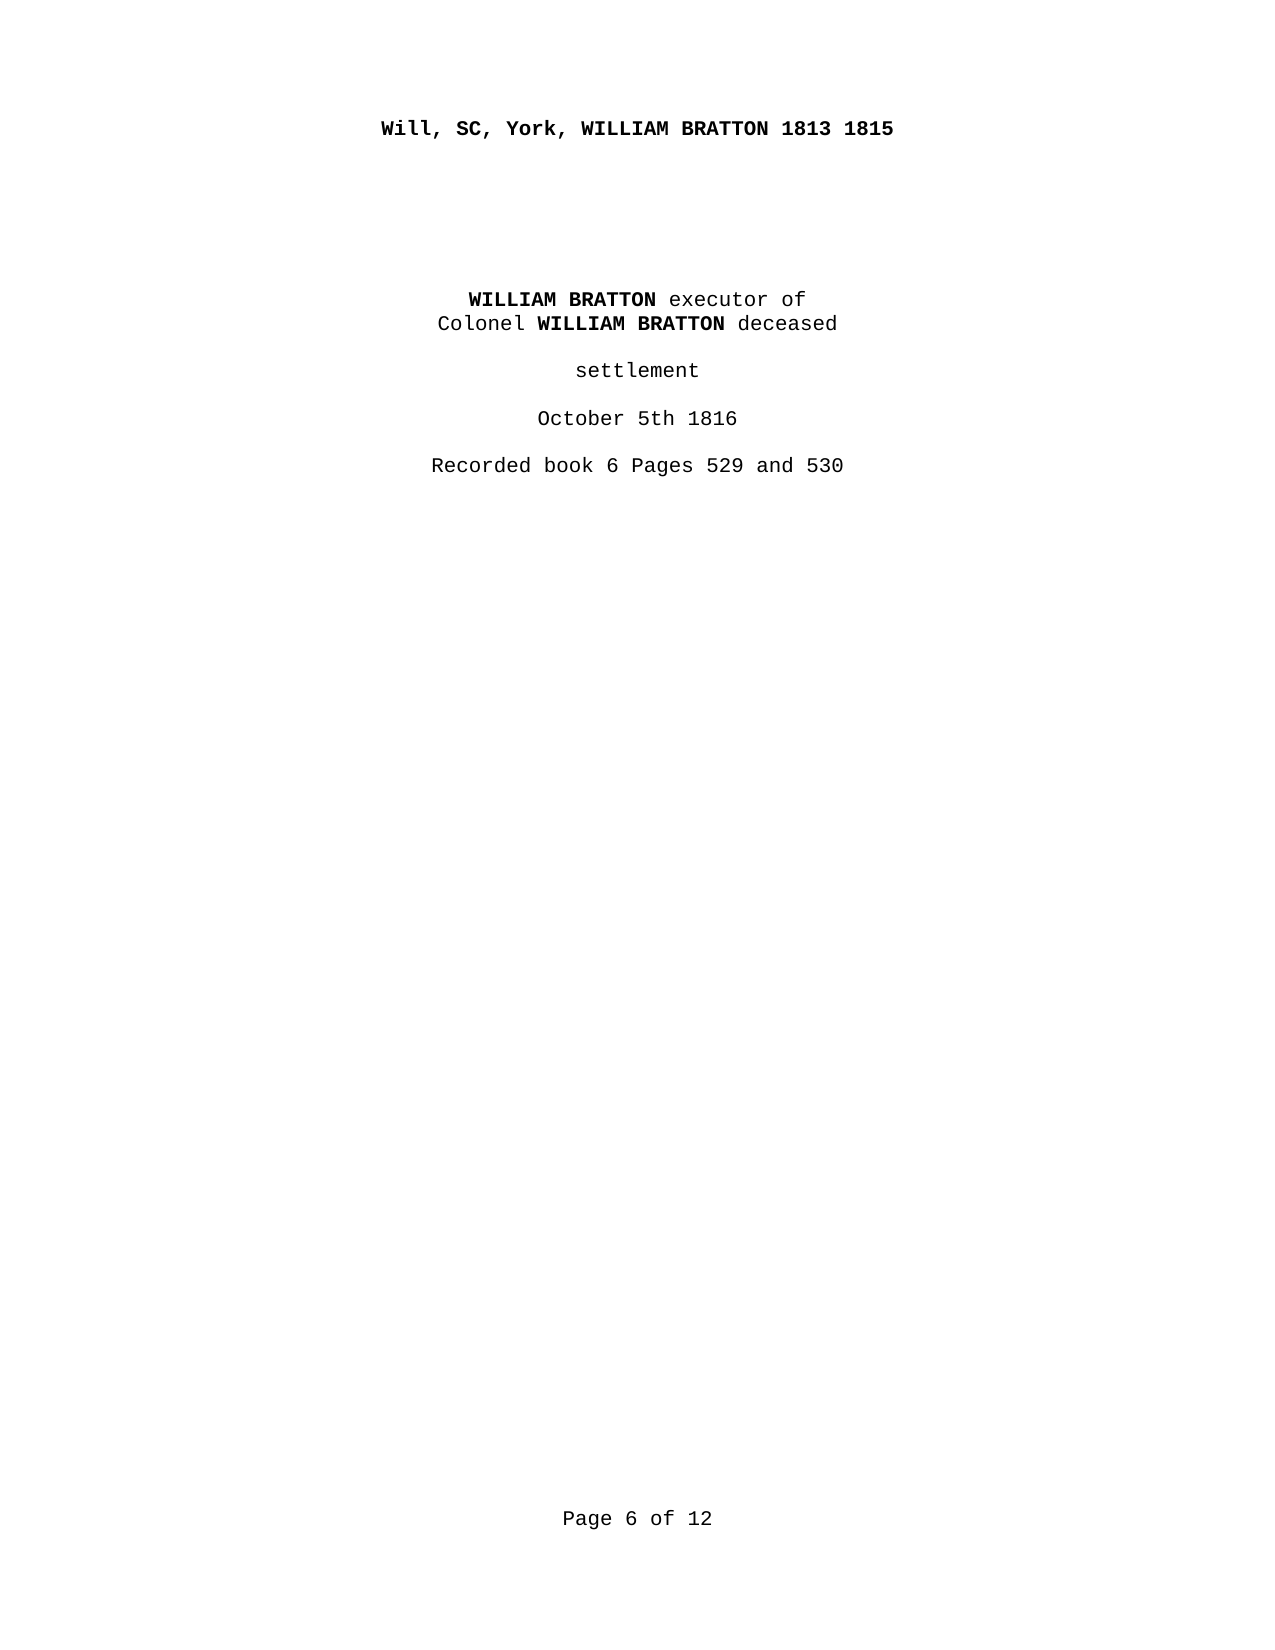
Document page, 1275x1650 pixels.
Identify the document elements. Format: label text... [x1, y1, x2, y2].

text Colonel William Bratton deceased [118, 313, 1157, 337]
text Recorded book 6 Pages 529 and 530 [118, 455, 1157, 479]
text settlement [118, 360, 1157, 384]
text October 5th 1816 [118, 408, 1157, 431]
text William Bratton executor of [118, 289, 1157, 313]
